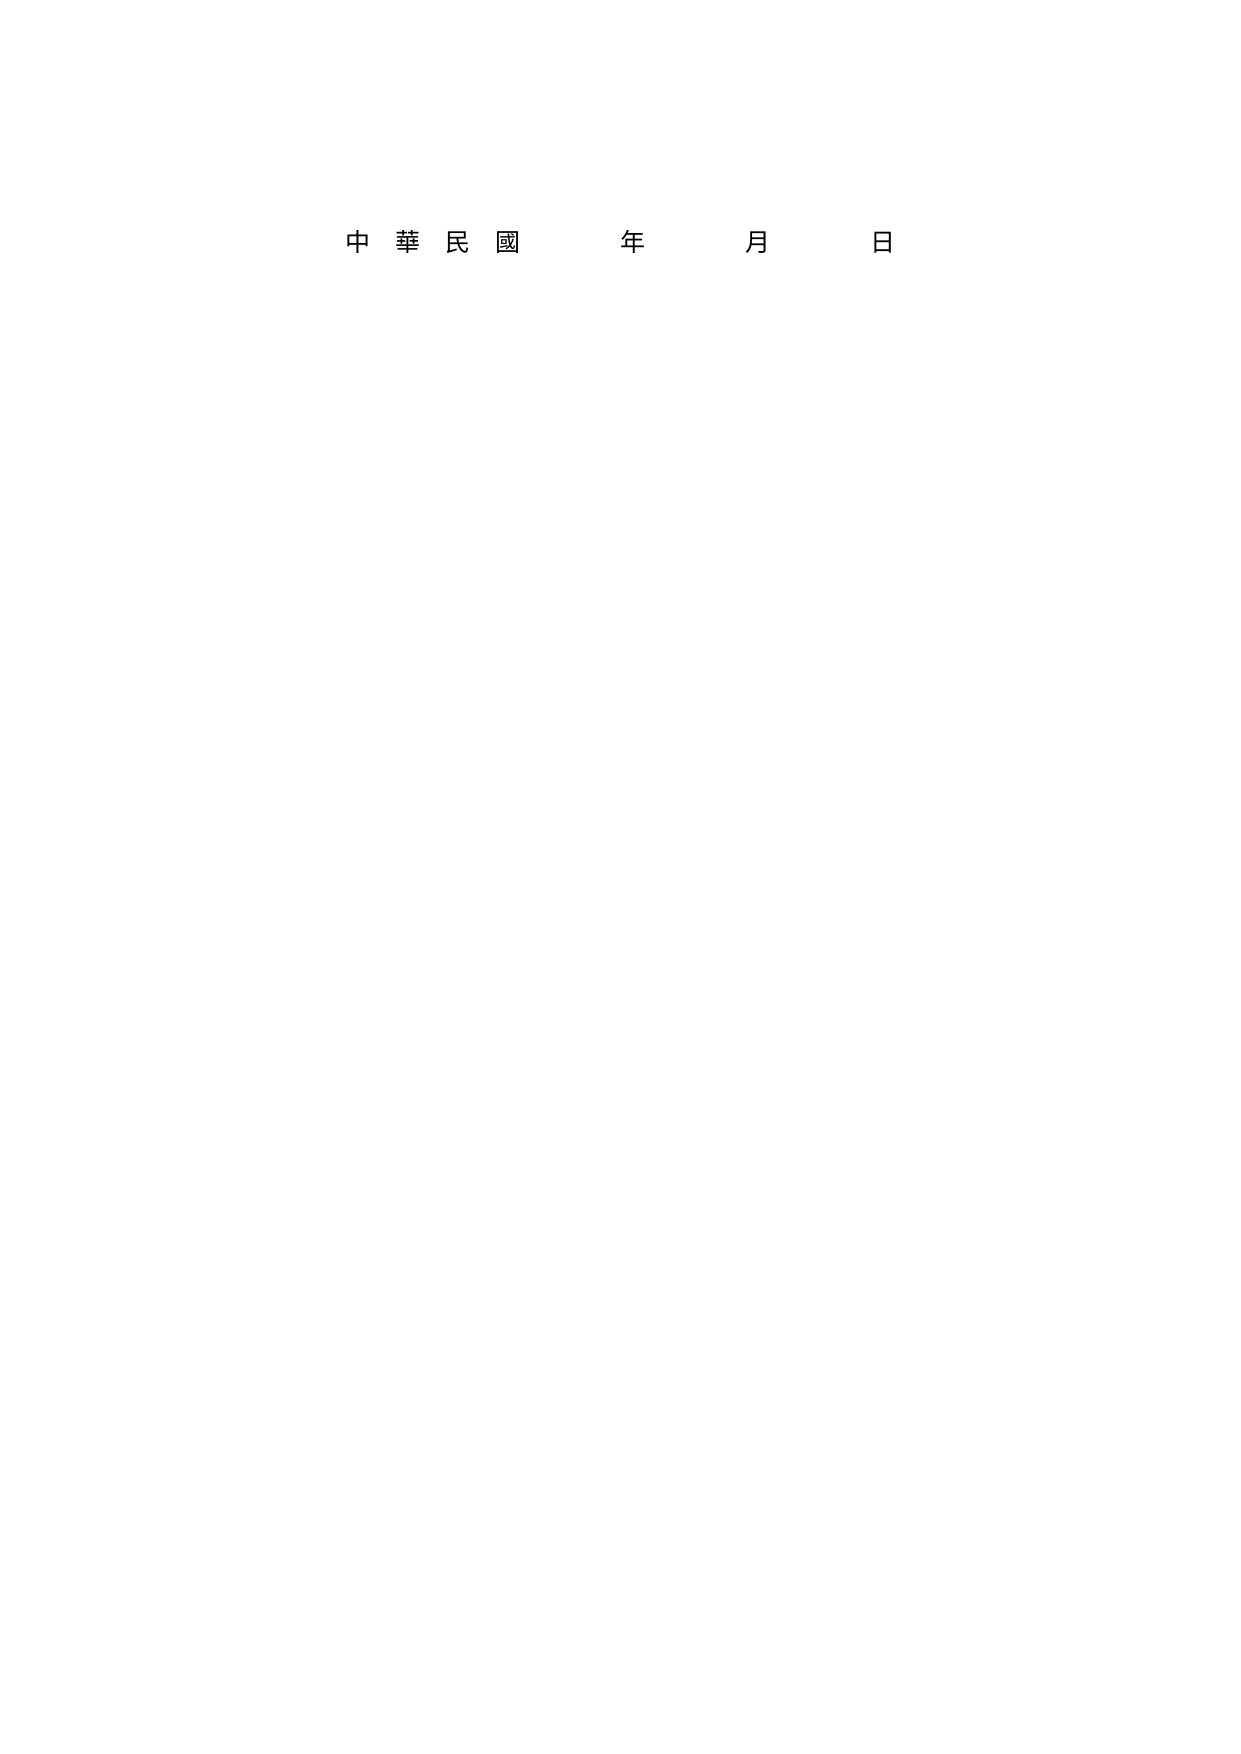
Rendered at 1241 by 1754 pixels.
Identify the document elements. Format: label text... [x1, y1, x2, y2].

text 中 華 民 國 年 月 日 [112, 222, 1128, 259]
